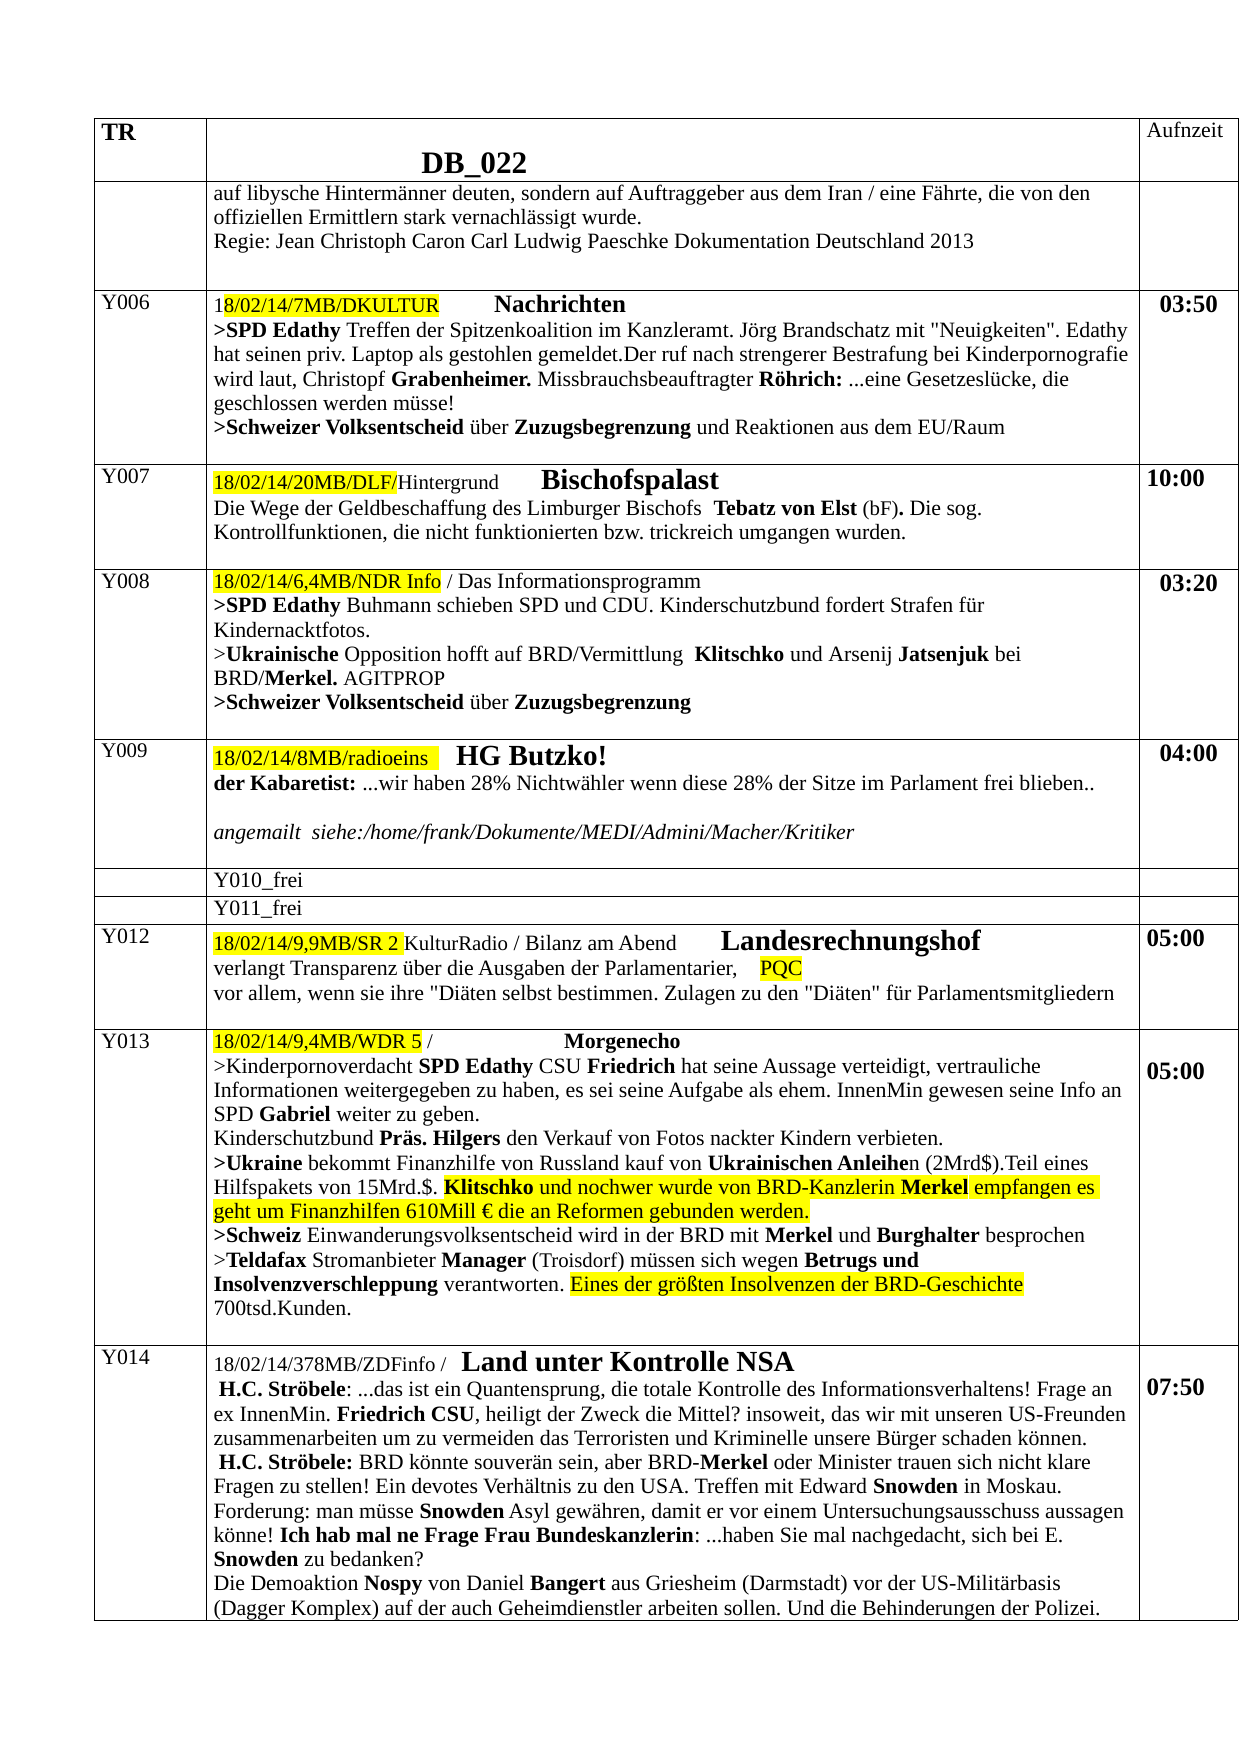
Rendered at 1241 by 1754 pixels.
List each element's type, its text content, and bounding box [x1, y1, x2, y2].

table_cell Y008 [95, 570, 206, 739]
table_cell Y012 [95, 925, 206, 1029]
table_cell auf libysche Hintermänner deuten, sondern auf Auftraggeber aus dem Iran / eine Fährte, die von den offiziellen Ermittlern stark vernachlässigt wurde. Regie: Jean Christoph Caron Carl Ludwig Paeschke Dokumentation Deutschland 2013 [207, 182, 1139, 290]
table_cell 03:20 [1140, 570, 1238, 739]
table_cell 18/02/14/378MB/ZDFinfo / Land unter Kontrolle NSA H.C. Ströbele: ...das ist ein Quantensprung, die totale Kontrolle des Informationsverhaltens! Frage an ex InnenMin. Friedrich CSU, heiligt der Zweck die Mittel? insoweit, das wir mit unseren US-Freunden zusammenarbeiten um zu vermeiden das Terroristen und Kriminelle unsere Bürger schaden können. H.C. Ströbele: BRD könnte souverän sein, aber BRD-Merkel oder Minister trauen sich nicht klare Fragen zu stellen! Ein devotes Verhältnis zu den USA. Treffen mit Edward Snowden in Moskau. Forderung: man müsse Snowden Asyl gewähren, damit er vor einem Untersuchungsausschuss aussagen könne! Ich hab mal ne Frage Frau Bundeskanzlerin: ...haben Sie mal nachgedacht, sich bei E. Snowden zu bedanken? Die Demoaktion Nospy von Daniel Bangert aus Griesheim (Darmstadt) vor der US-Militärbasis (Dagger Komplex) auf der auch Geheimdienstler arbeiten sollen. Und die Behinderungen der Polizei. [207, 1346, 1139, 1620]
table_cell 18/02/14/9,9MB/SR 2 KulturRadio / Bilanz am Abend Landesrechnungshof verlangt Transparenz über die Ausgaben der Parlamentarier, PQC vor allem, wenn sie ihre "Diäten selbst bestimmen. Zulagen zu den "Diäten" für Parlamentsmitgliedern [207, 925, 1139, 1029]
table_cell 18/02/14/7MB/DKULTUR Nachrichten >SPD Edathy Treffen der Spitzenkoalition im Kanzleramt. Jörg Brandschatz mit "Neuigkeiten". Edathy hat seinen priv. Laptop als gestohlen gemeldet.Der ruf nach strengerer Bestrafung bei Kinderpornografie wird laut, Christopf Grabenheimer. Missbrauchsbeauftragter Röhrich: ...eine Gesetzeslücke, die geschlossen werden müsse! >Schweizer Volksentscheid über Zuzugsbegrenzung und Reaktionen aus dem EU/Raum [207, 291, 1139, 464]
table_header Aufnzeit [1140, 119, 1238, 181]
table_cell Y009 [95, 740, 206, 868]
table_cell 05:00 [1140, 1030, 1238, 1345]
table_cell [95, 869, 206, 896]
table_cell 04:00 [1140, 740, 1238, 868]
table_cell Y006 [95, 291, 206, 464]
table_cell Y013 [95, 1030, 206, 1345]
table_cell [1140, 869, 1238, 896]
table_cell Y007 [95, 465, 206, 569]
table_cell 07:50 [1140, 1346, 1238, 1620]
table_header DB_022 [207, 119, 1139, 181]
table_cell 18/02/14/8MB/radioeins HG Butzko! der Kabaretist: ...wir haben 28% Nichtwähler wenn diese 28% der Sitze im Parlament frei blieben.. angemailt siehe:/home/frank/Dokumente/MEDI/Admini/Macher/Kritiker [207, 740, 1139, 868]
table_cell [1140, 897, 1238, 924]
table_cell 10:00 [1140, 465, 1238, 569]
table_cell 18/02/14/6,4MB/NDR Info / Das Informationsprogramm >SPD Edathy Buhmann schieben SPD und CDU. Kinderschutzbund fordert Strafen für Kindernacktfotos. >Ukrainische Opposition hofft auf BRD/Vermittlung Klitschko und Arsenij Jatsenjuk bei BRD/Merkel. AGITPROP >Schweizer Volksentscheid über Zuzugsbegrenzung [207, 570, 1139, 739]
table_header TR [95, 119, 206, 181]
table_cell [1140, 182, 1238, 290]
table_cell Y011_frei [207, 897, 1139, 924]
table_cell [95, 897, 206, 924]
table_cell 03:50 [1140, 291, 1238, 464]
table_cell 05:00 [1140, 925, 1238, 1029]
table_cell Y014 [95, 1346, 206, 1620]
table_cell [95, 182, 206, 290]
table_cell 18/02/14/20MB/DLF/Hintergrund Bischofspalast Die Wege der Geldbeschaffung des Limburger Bischofs Tebatz von Elst (bF). Die sog. Kontrollfunktionen, die nicht funktionierten bzw. trickreich umgangen wurden. [207, 465, 1139, 569]
table_cell Y010_frei [207, 869, 1139, 896]
table_cell 18/02/14/9,4MB/WDR 5 / Morgenecho >Kinderpornoverdacht SPD Edathy CSU Friedrich hat seine Aussage verteidigt, vertrauliche Informationen weitergegeben zu haben, es sei seine Aufgabe als ehem. InnenMin gewesen seine Info an SPD Gabriel weiter zu geben. Kinderschutzbund Präs. Hilgers den Verkauf von Fotos nackter Kindern verbieten. >Ukraine bekommt Finanzhilfe von Russland kauf von Ukrainischen Anleihen (2Mrd$).Teil eines Hilfspakets von 15Mrd.$. Klitschko und nochwer wurde von BRD-Kanzlerin Merkel empfangen es geht um Finanzhilfen 610Mill € die an Reformen gebunden werden. >Schweiz Einwanderungsvolksentscheid wird in der BRD mit Merkel und Burghalter besprochen >Teldafax Stromanbieter Manager (Troisdorf) müssen sich wegen Betrugs und Insolvenzverschleppung verantworten. Eines der größten Insolvenzen der BRD-Geschichte 700tsd.Kunden. [207, 1030, 1139, 1345]
